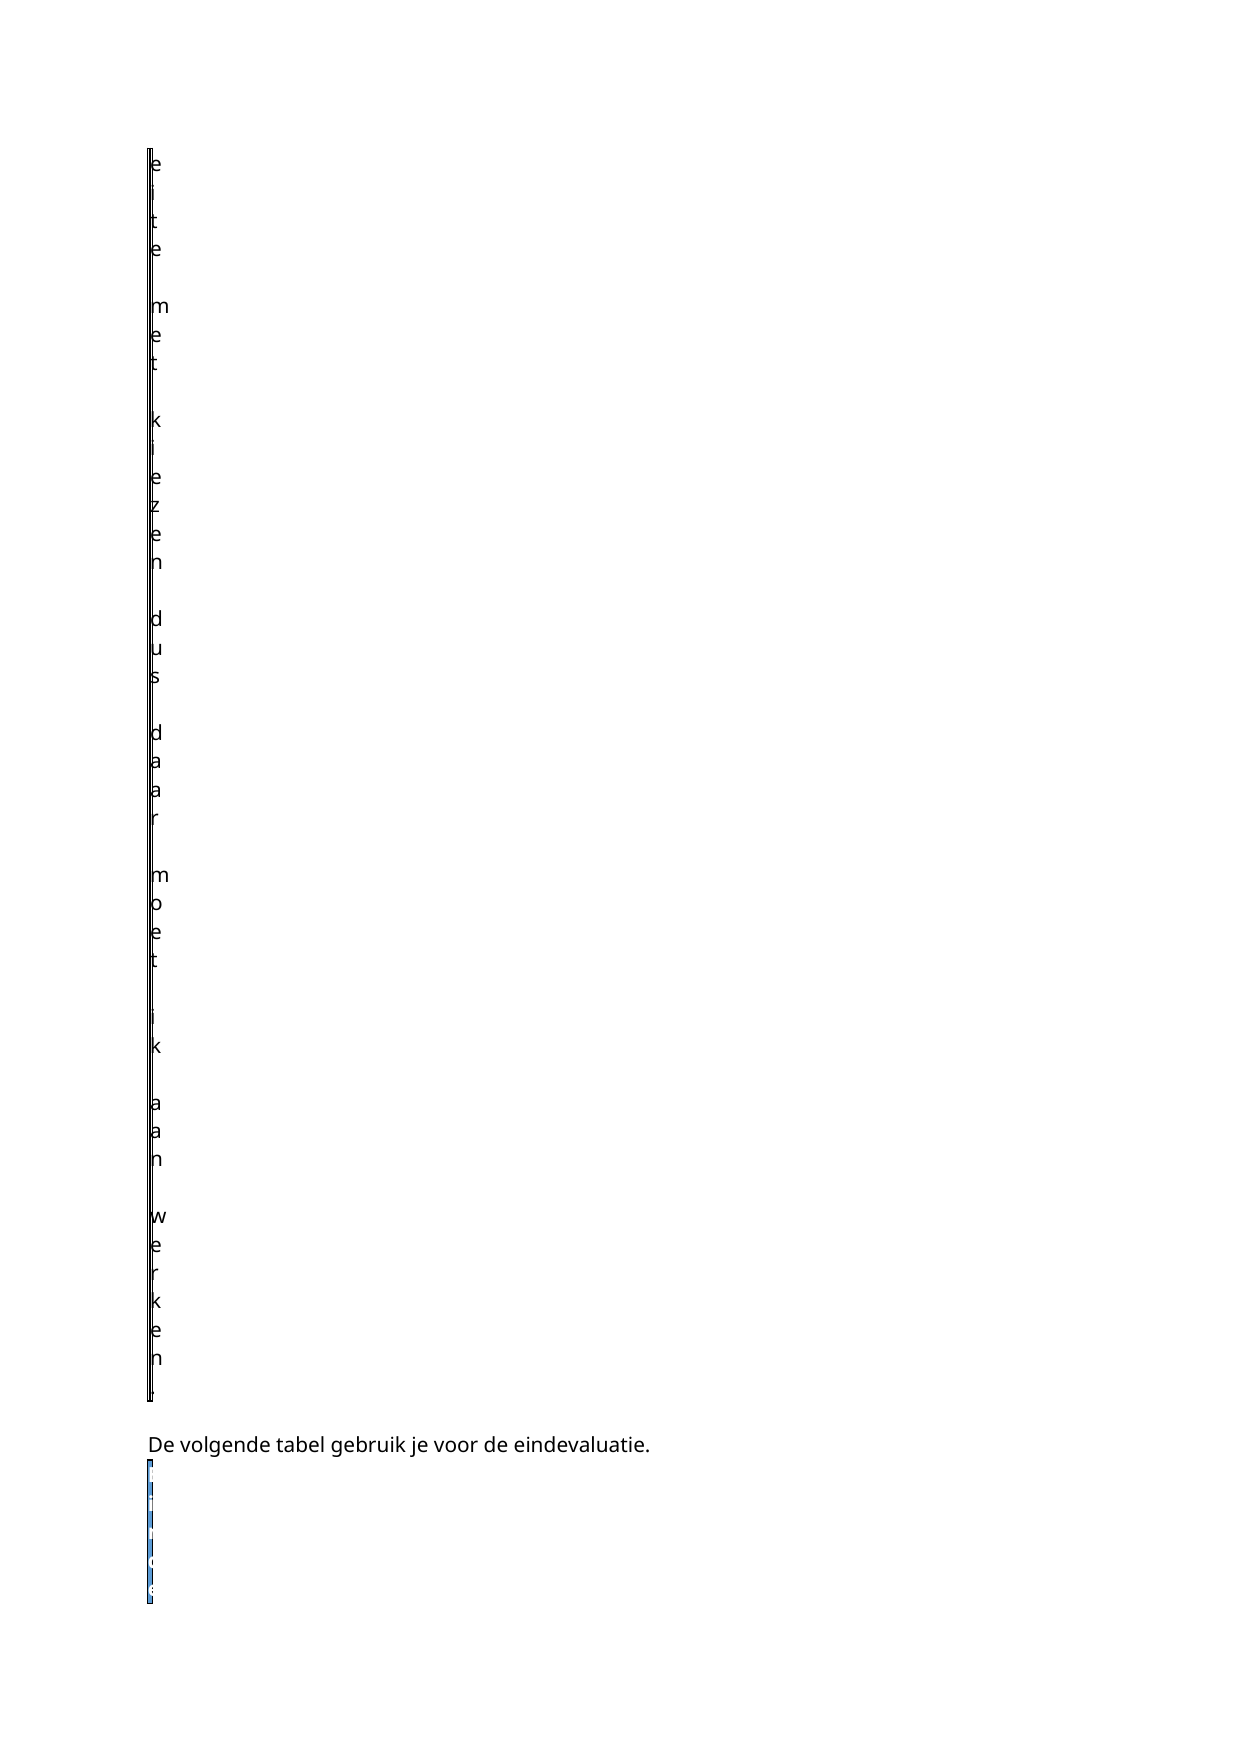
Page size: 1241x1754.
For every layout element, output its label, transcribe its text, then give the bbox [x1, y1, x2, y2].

text De volgende tabel gebruik je voor de eindevaluatie. [148, 1430, 1093, 1459]
